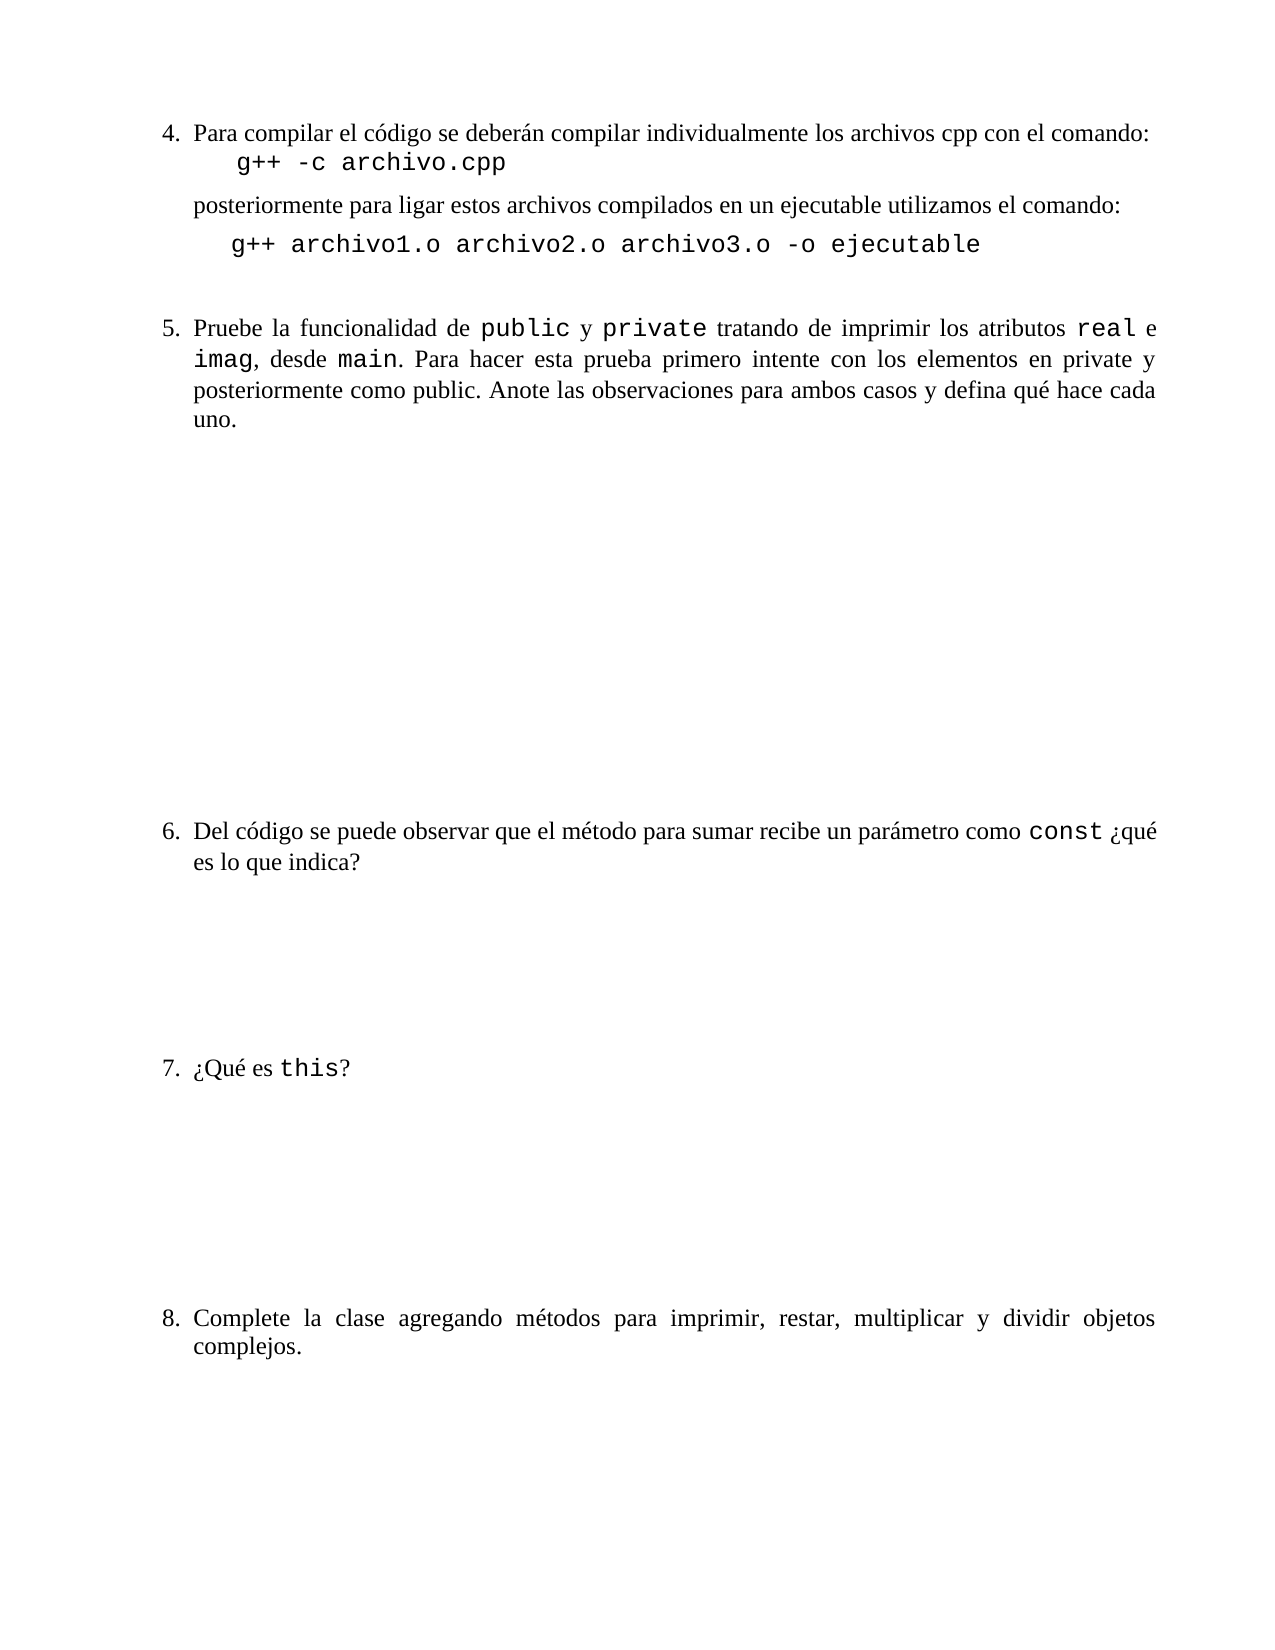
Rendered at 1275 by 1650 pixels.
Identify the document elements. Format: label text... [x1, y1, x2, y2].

list Del código se puede observar que el método para sumar recibe un parámetro como const ¿qué es lo que indica? [156, 816, 1157, 876]
list g++ archivo1.o archivo2.o archivo3.o -o ejecutable [193, 231, 1157, 260]
list Para compilar el código se deberán compilar individualmente los archivos cpp con el comando: g++ -c archivo.cpp [156, 118, 1157, 178]
list ¿Qué es this? [156, 1053, 1157, 1084]
list posteriormente para ligar estos archivos compilados en un ejecutable utilizamos el comando: [156, 190, 1157, 219]
list Complete la clase agregando métodos para imprimir, restar, multiplicar y dividir objetos complejos. [156, 1303, 1157, 1360]
list Pruebe la funcionalidad de public y private tratando de imprimir los atributos real e imag, desde main. Para hacer esta prueba primero intente con los elementos en private y posteriormente como public. Anote las observaciones para ambos casos y defina qué hace cada uno. [156, 313, 1157, 433]
